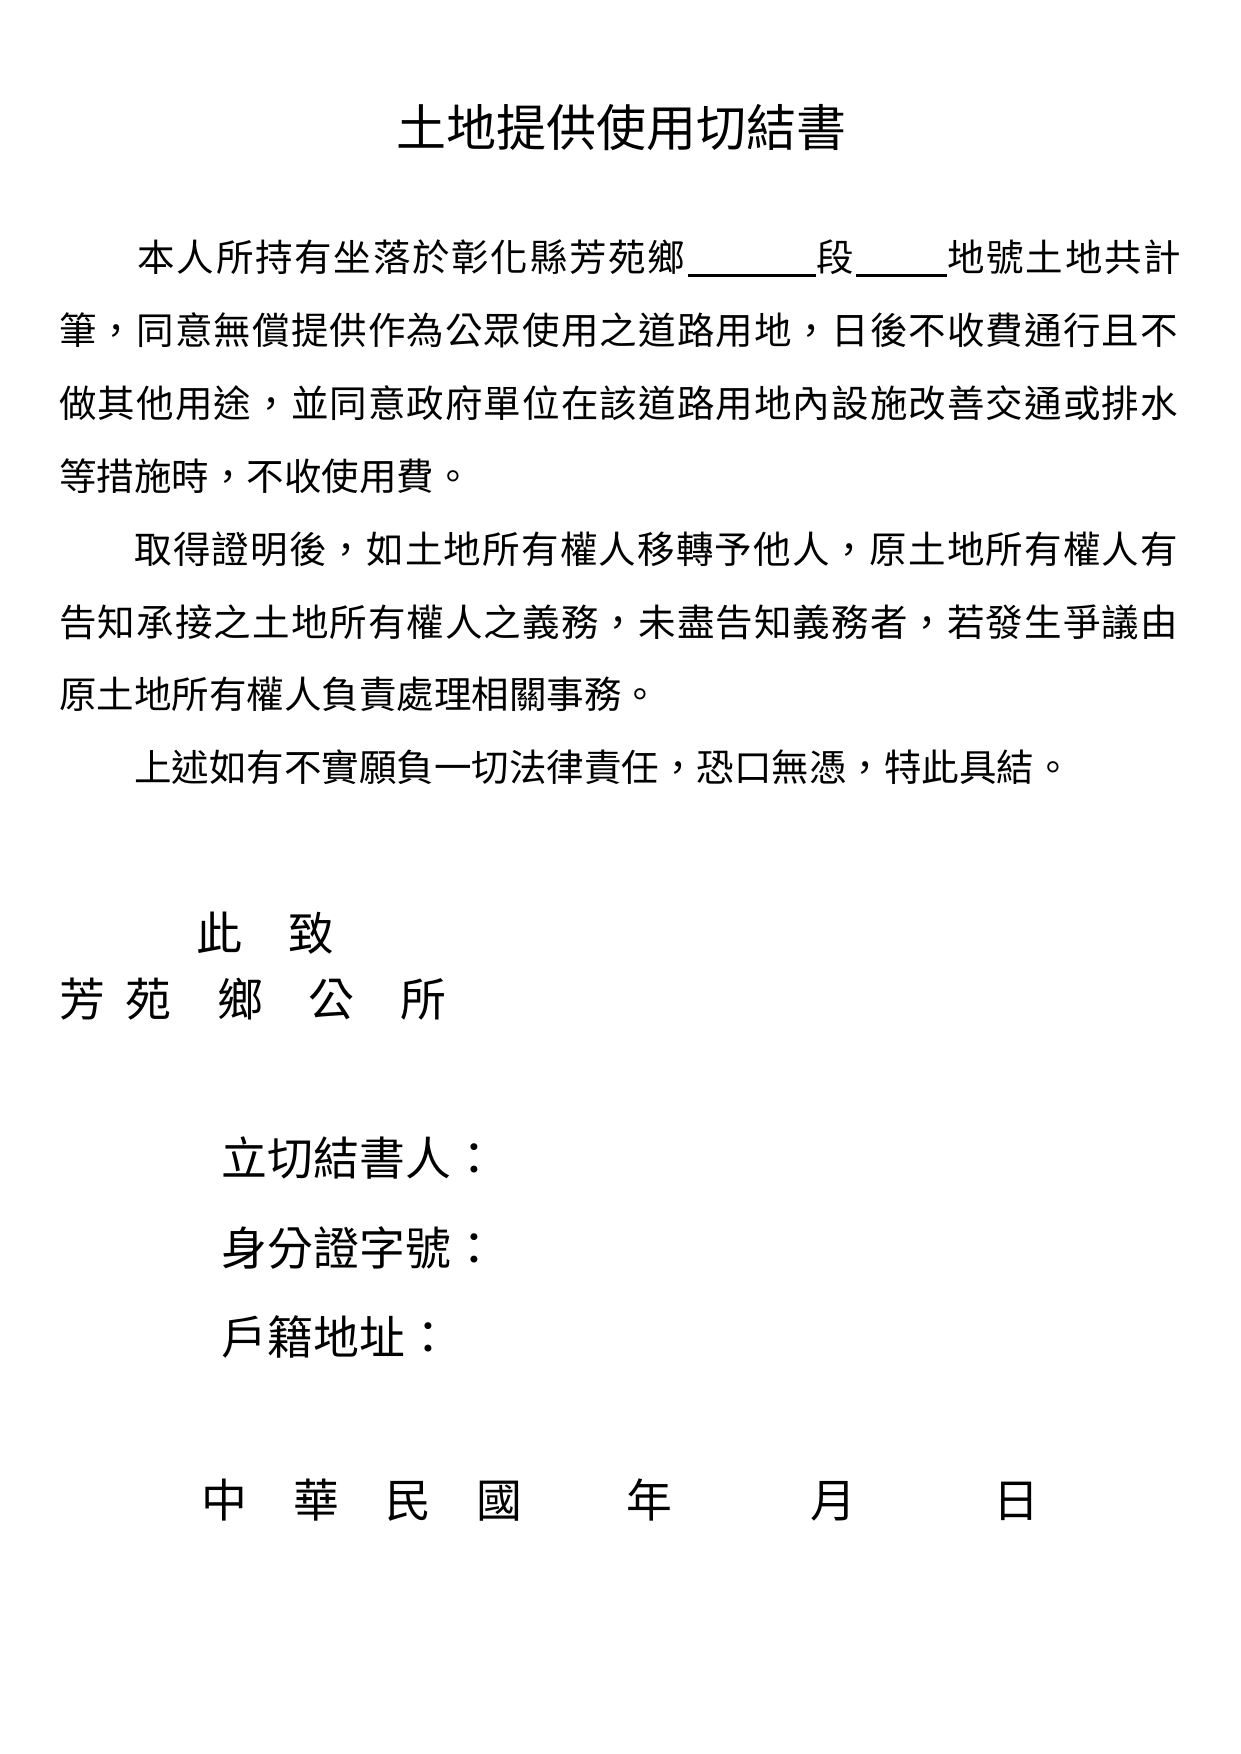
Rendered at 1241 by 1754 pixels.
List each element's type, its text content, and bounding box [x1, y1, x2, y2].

text 此 致 [59, 901, 1181, 963]
text 取得證明後，如土地所有權人移轉予他人，原土地所有權人有告知承接之土地所有權人之義務，未盡告知義務者，若發生爭議由原土地所有權人負責處理相關事務。 [59, 505, 1181, 723]
text 中 華 民 國 年 月 日 [59, 1455, 1181, 1533]
text 戶籍地址： [222, 1313, 523, 1365]
text 上述如有不實願負一切法律責任，恐口無憑，特此具結。 [59, 723, 1181, 796]
text 芳 苑 鄉 公 所 [59, 963, 1181, 1029]
text 土地提供使用切結書 [209, 89, 1032, 161]
text 立切結書人： [222, 1134, 523, 1186]
text 身分證字號： [222, 1223, 523, 1275]
text 本人所持有坐落於彰化縣芳苑鄉 段 地號土地共計 筆，同意無償提供作為公眾使用之道路用地，日後不收費通行且不做其他用途，並同意政府單位在該道路用地內設施改善交通或排水等措施時，不收使用費。 [59, 213, 1181, 505]
